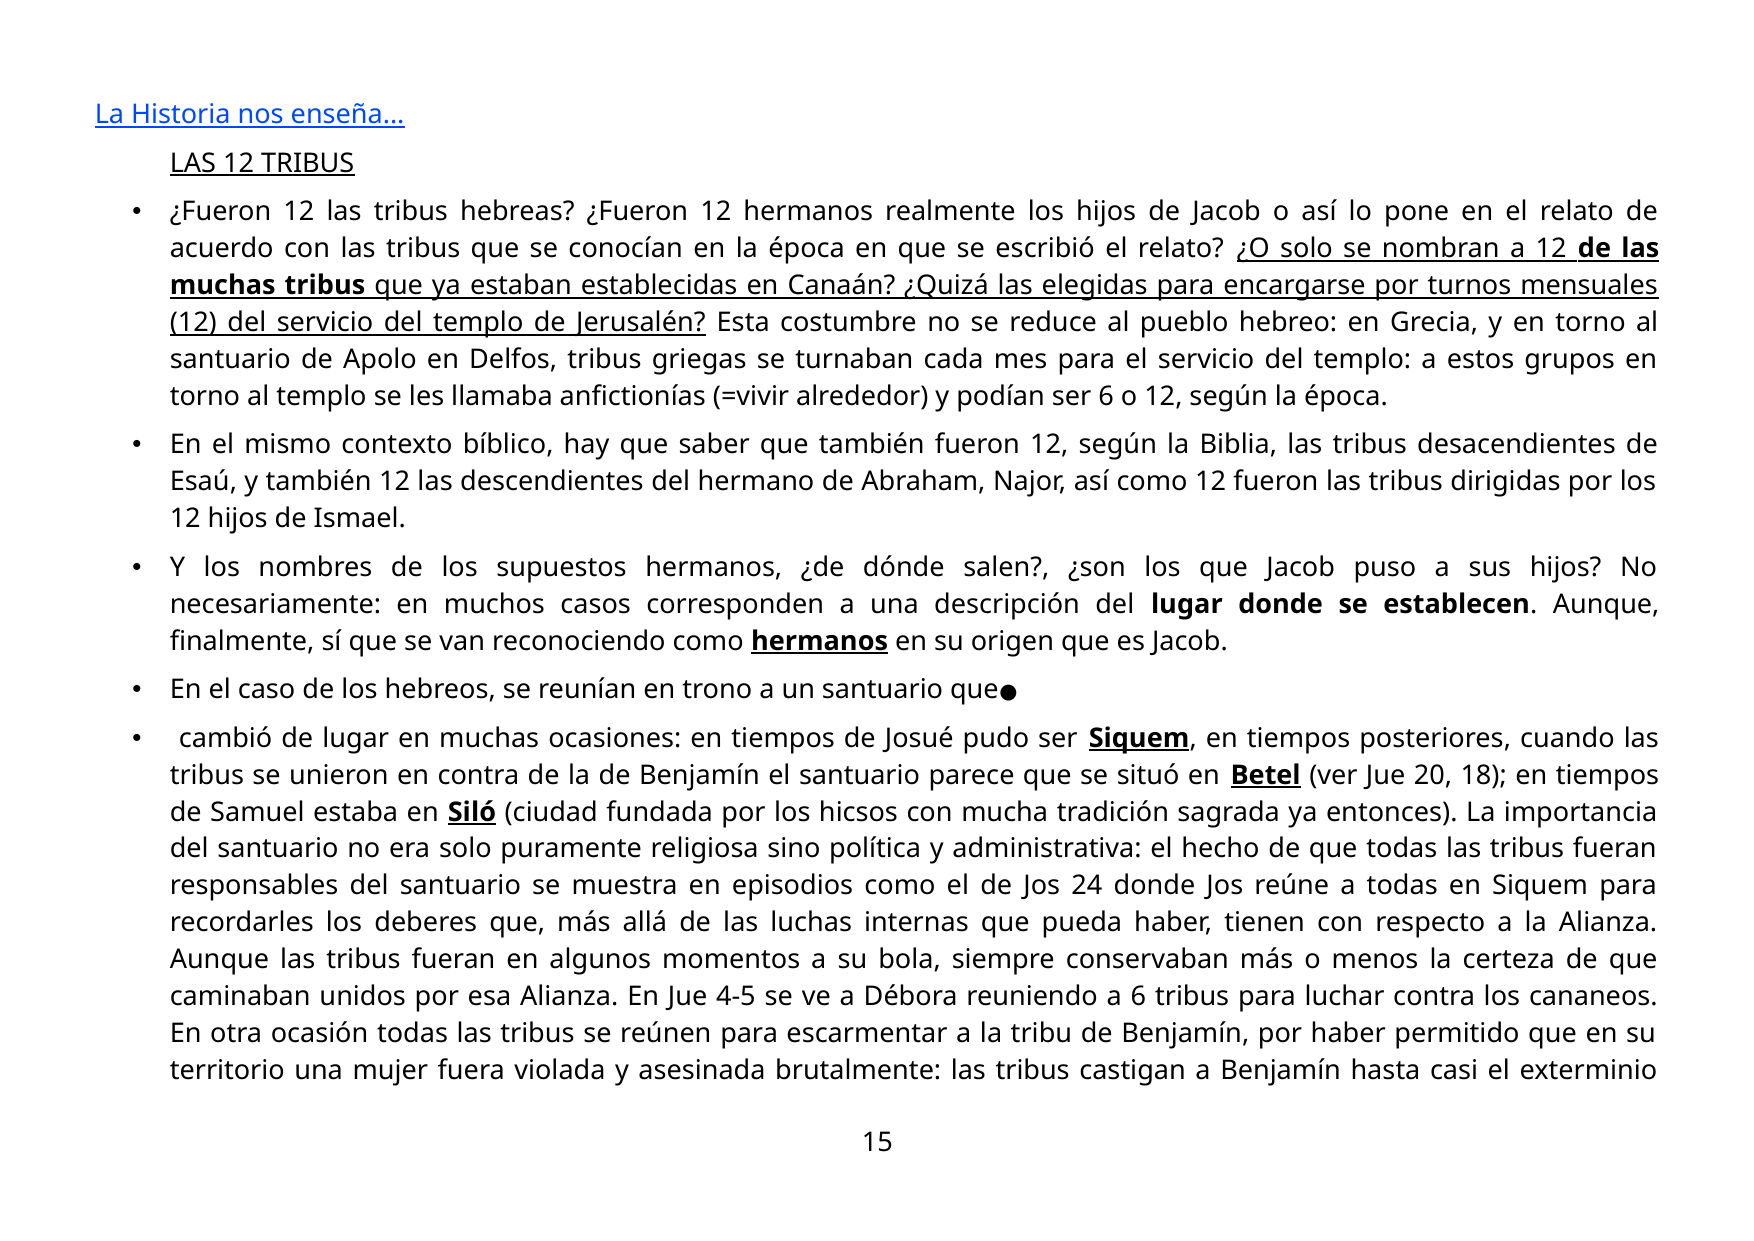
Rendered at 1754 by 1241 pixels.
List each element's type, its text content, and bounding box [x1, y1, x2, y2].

list En el mismo contexto bíblico, hay que saber que también fueron 12, según la Biblia, las tribus desacendientes de Esaú, y también 12 las descendientes del hermano de Abraham, Najor, así como 12 fueron las tribus dirigidas por los 12 hijos de Ismael. [132, 425, 1659, 535]
text La Historia nos enseña... [94, 94, 1659, 131]
list LAS 12 TRIBUS [132, 143, 1659, 180]
list ¿Fueron 12 las tribus hebreas? ¿Fueron 12 hermanos realmente los hijos de Jacob o así lo pone en el relato de acuerdo con las tribus que se conocían en la época en que se escribió el relato? ¿O solo se nombran a 12 de las muchas tribus que ya estaban establecidas en Canaán? ¿Quizá las elegidas para encargarse por turnos mensuales (12) del servicio del templo de Jerusalén? Esta costumbre no se reduce al pueblo hebreo: en Grecia, y en torno al santuario de Apolo en Delfos, tribus griegas se turnaban cada mes para el servicio del templo: a estos grupos en torno al templo se les llamaba anfictionías (=vivir alrededor) y podían ser 6 o 12, según la época. [132, 192, 1659, 413]
list cambió de lugar en muchas ocasiones: en tiempos de Josué pudo ser Siquem, en tiempos posteriores, cuando las tribus se unieron en contra de la de Benjamín el santuario parece que se situó en Betel (ver Jue 20, 18); en tiempos de Samuel estaba en Siló (ciudad fundada por los hicsos con mucha tradición sagrada ya entonces). La importancia del santuario no era solo puramente religiosa sino política y administrativa: el hecho de que todas las tribus fueran responsables del santuario se muestra en episodios como el de Jos 24 donde Jos reúne a todas en Siquem para recordarles los deberes que, más allá de las luchas internas que pueda haber, tienen con respecto a la Alianza. Aunque las tribus fueran en algunos momentos a su bola, siempre conservaban más o menos la certeza de que caminaban unidos por esa Alianza. En Jue 4-5 se ve a Débora reuniendo a 6 tribus para luchar contra los cananeos. En otra ocasión todas las tribus se reúnen para escarmentar a la tribu de Benjamín, por haber permitido que en su territorio una mujer fuera violada y asesinada brutalmente: las tribus castigan a Benjamín hasta casi el exterminio [132, 718, 1659, 1087]
list Y los nombres de los supuestos hermanos, ¿de dónde salen?, ¿son los que Jacob puso a sus hijos? No necesariamente: en muchos casos corresponden a una descripción del lugar donde se establecen. Aunque, finalmente, sí que se van reconociendo como hermanos en su origen que es Jacob. [132, 547, 1659, 658]
list En el caso de los hebreos, se reunían en trono a un santuario que● [132, 669, 1659, 706]
